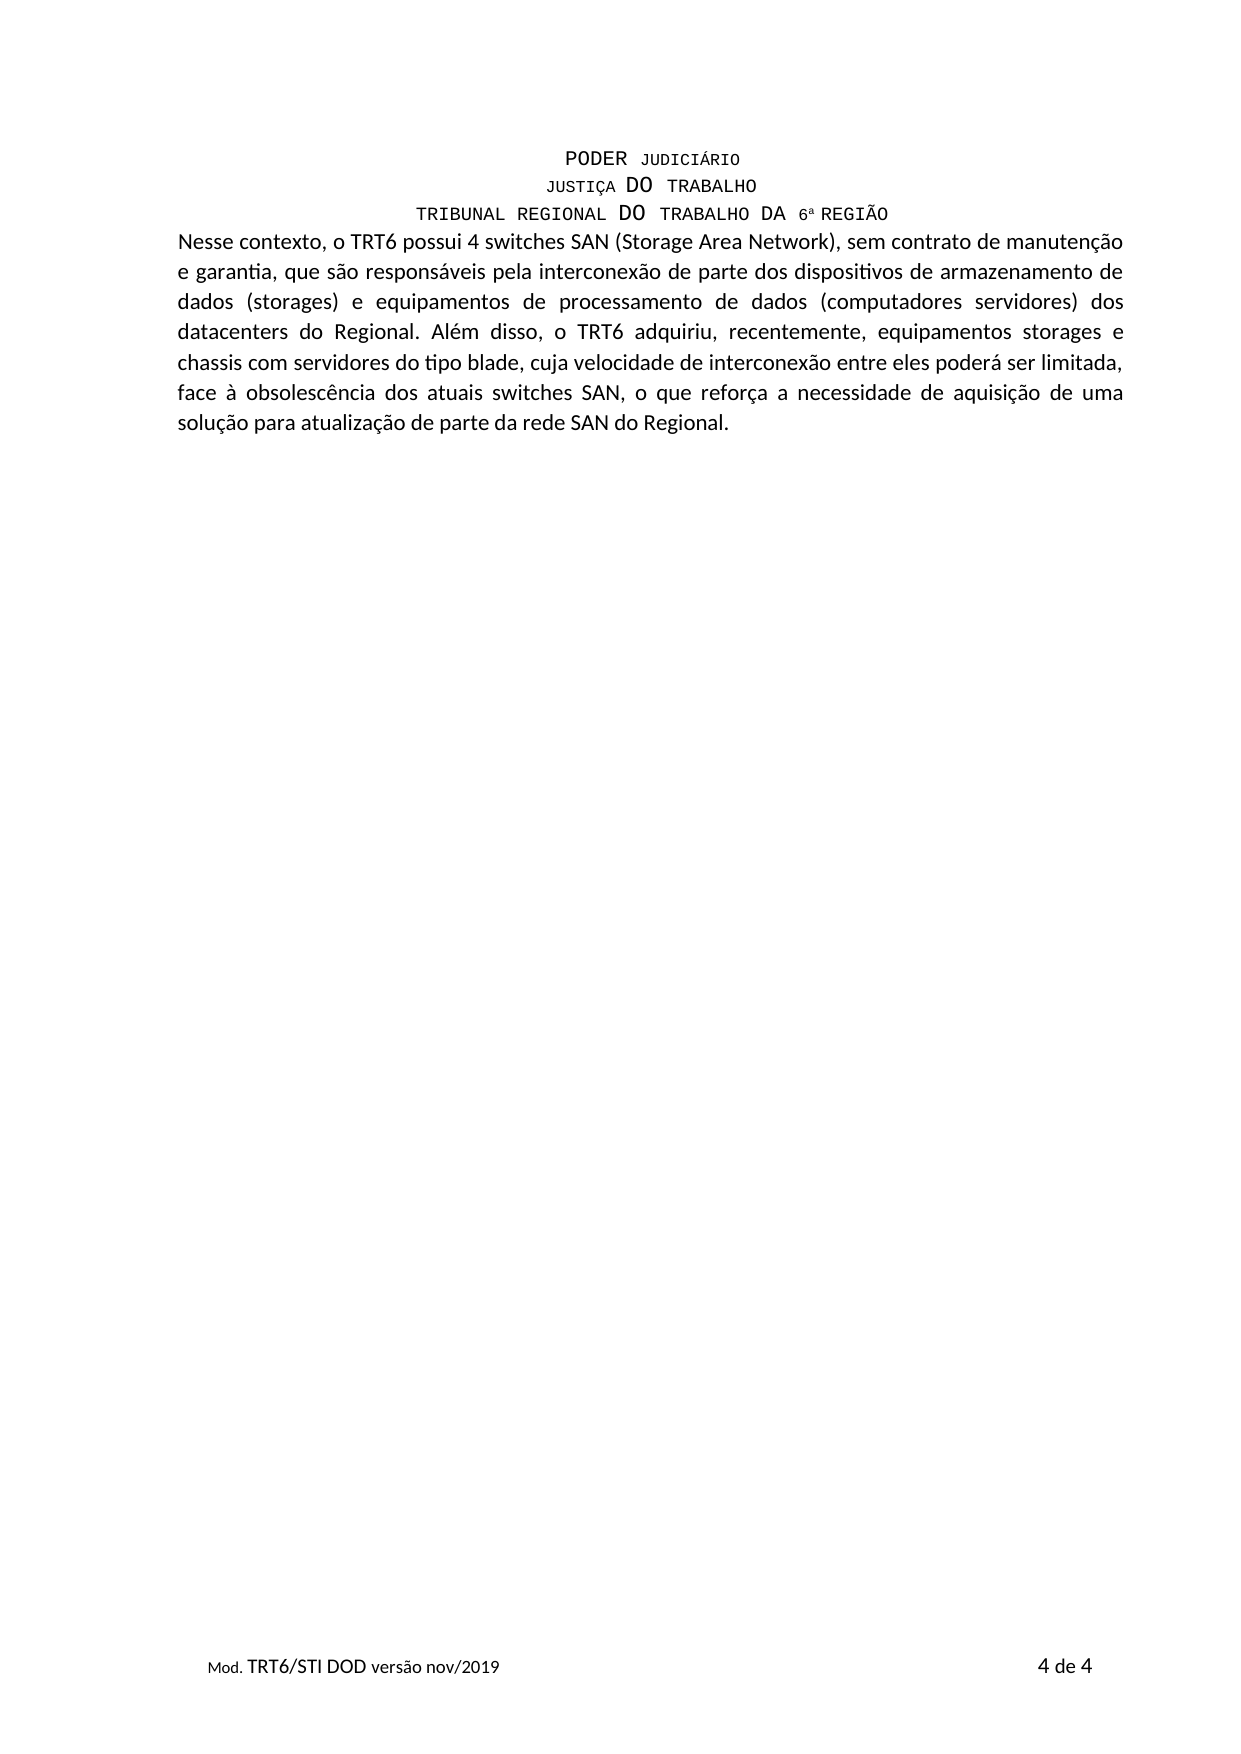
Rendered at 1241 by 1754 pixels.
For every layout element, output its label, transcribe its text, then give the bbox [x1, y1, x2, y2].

text Nesse contexto, o TRT6 possui 4 switches SAN (Storage Area Network), sem contrato de manutenção e garantia, que são responsáveis pela interconexão de parte dos dispositivos de armazenamento de dados (storages) e equipamentos de processamento de dados (computadores servidores) dos datacenters do Regional. Além disso, o TRT6 adquiriu, recentemente, equipamentos storages e chassis com servidores do tipo blade, cuja velocidade de interconexão entre eles poderá ser limitada, face à obsolescência dos atuais switches SAN, o que reforça a necessidade de aquisição de uma solução para atualização de parte da rede SAN do Regional. [177, 227, 1125, 436]
